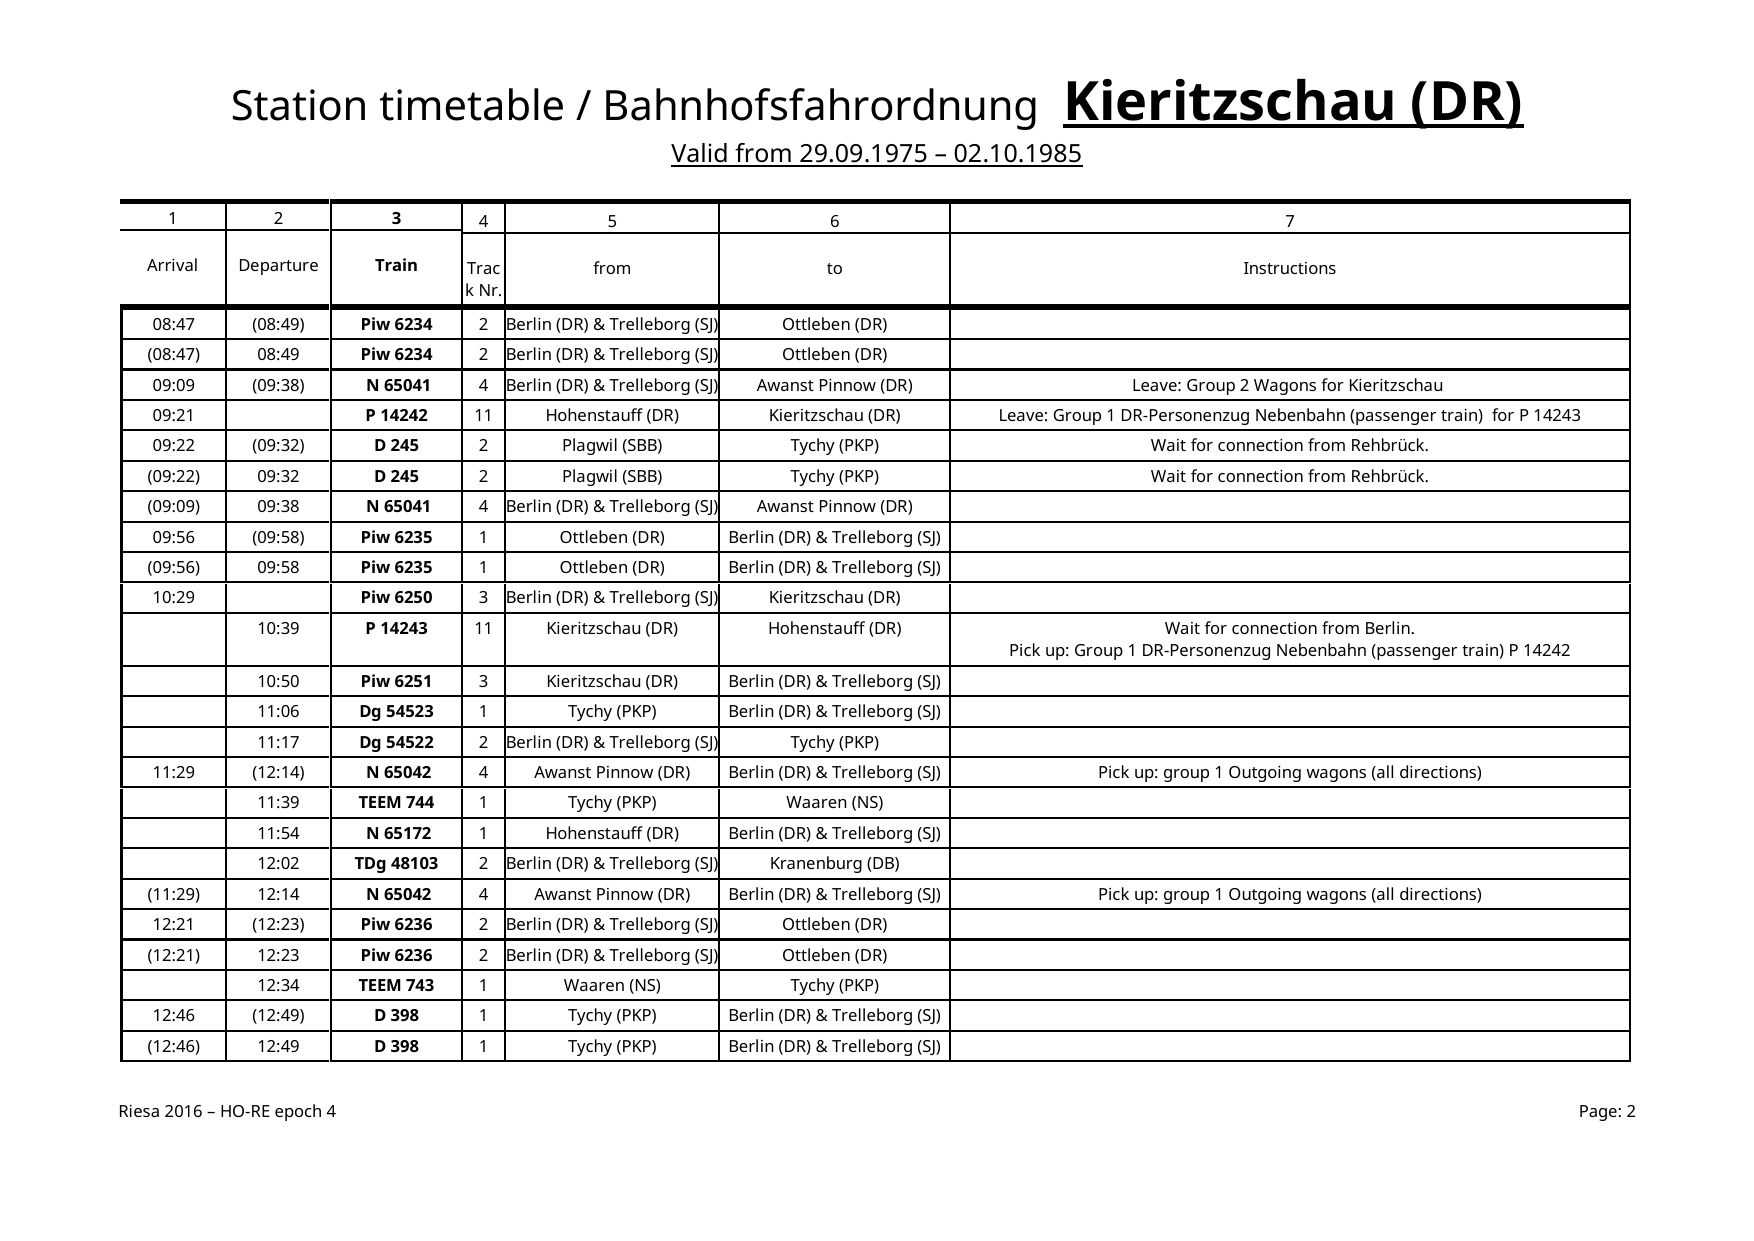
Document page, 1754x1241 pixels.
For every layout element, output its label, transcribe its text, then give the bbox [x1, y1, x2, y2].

table_cell [123, 819, 225, 847]
table_cell Kieritzschau (DR) [506, 667, 718, 695]
table_cell 08:47 [123, 310, 225, 338]
table_cell Tychy (PKP) [506, 697, 718, 726]
table_cell Kieritzschau (DR) [506, 614, 718, 665]
table_header 6 to [720, 204, 949, 232]
table_cell Berlin (DR) & Trelleborg (SJ) [720, 667, 949, 695]
table_cell (09:58) [227, 523, 329, 551]
table_cell (09:32) [227, 431, 329, 460]
table_cell [951, 971, 1629, 999]
table_cell 09:21 [123, 401, 225, 429]
table_cell [951, 523, 1629, 551]
table_cell (11:29) [123, 880, 225, 908]
table_cell Pick up: group 1 Outgoing wagons (all directions) [951, 880, 1629, 908]
table_cell Berlin (DR) & Trelleborg (SJ) [506, 340, 718, 368]
table_cell Plagwil (SBB) [506, 462, 718, 490]
table_cell (08:49) [227, 310, 329, 338]
table_cell Piw 6236 [332, 910, 461, 938]
table_cell 3 [463, 667, 504, 695]
table_cell Piw 6251 [332, 667, 461, 695]
table_cell Berlin (DR) & Trelleborg (SJ) [506, 310, 718, 338]
table_cell TEEM 743 [332, 971, 461, 999]
table_cell Piw 6234 [332, 310, 461, 338]
table_cell 11:17 [227, 728, 329, 756]
table_cell N 65041 [332, 371, 461, 399]
table_cell 2 [463, 910, 504, 938]
table_cell 09:58 [227, 553, 329, 581]
table_cell [951, 819, 1629, 847]
table_cell [951, 667, 1629, 695]
table_cell Tychy (PKP) [720, 462, 949, 490]
table_cell 2 [463, 728, 504, 756]
table_cell 11:54 [227, 819, 329, 847]
table_cell Hohenstauff (DR) [506, 401, 718, 429]
table_cell [951, 697, 1629, 726]
table_cell Berlin (DR) & Trelleborg (SJ) [720, 758, 949, 786]
table_cell 10:39 [227, 614, 329, 665]
table_cell 10:50 [227, 667, 329, 695]
table_header 3 Train [332, 204, 461, 229]
table_cell 4 [463, 371, 504, 399]
table_cell 09:09 [123, 371, 225, 399]
table_cell Leave: Group 2 Wagons for Kieritzschau [951, 371, 1629, 399]
table_cell Wait for connection from Rehbrück. [951, 431, 1629, 460]
table_cell Berlin (DR) & Trelleborg (SJ) [506, 910, 718, 938]
table_cell 09:32 [227, 462, 329, 490]
table_cell 1 [463, 523, 504, 551]
table_cell Berlin (DR) & Trelleborg (SJ) [720, 1032, 949, 1060]
table_cell Piw 6250 [332, 584, 461, 612]
table_cell 11 [463, 614, 504, 665]
table_cell Kieritzschau (DR) [720, 584, 949, 612]
table_cell (12:46) [123, 1032, 225, 1060]
table_cell 09:38 [227, 492, 329, 521]
table_cell D 245 [332, 462, 461, 490]
table_cell 12:46 [123, 1001, 225, 1030]
table_cell [951, 728, 1629, 756]
table_cell Dg 54523 [332, 697, 461, 726]
table_cell (09:56) [123, 553, 225, 581]
table_cell N 65172 [332, 819, 461, 847]
table_cell 08:49 [227, 340, 329, 368]
table_cell [123, 697, 225, 726]
table_cell Ottleben (DR) [720, 340, 949, 368]
table_cell Berlin (DR) & Trelleborg (SJ) [720, 1001, 949, 1030]
table_cell Ottleben (DR) [720, 941, 949, 969]
table_cell Awanst Pinnow (DR) [506, 880, 718, 908]
table_cell 2 [463, 340, 504, 368]
table_cell Wait for connection from Rehbrück. [951, 462, 1629, 490]
table_cell 2 [463, 310, 504, 338]
table_cell D 398 [332, 1032, 461, 1060]
table_cell 1 [463, 697, 504, 726]
table_cell Kieritzschau (DR) [720, 401, 949, 429]
table_header 1 Arrival [120, 231, 225, 304]
table_cell [951, 310, 1629, 338]
table_cell [123, 971, 225, 999]
table_cell Dg 54522 [332, 728, 461, 756]
table_cell N 65042 [332, 880, 461, 908]
table_cell [951, 492, 1629, 521]
table_cell 1 [463, 1032, 504, 1060]
table_cell 12:14 [227, 880, 329, 908]
table_cell Piw 6235 [332, 553, 461, 581]
table_cell Berlin (DR) & Trelleborg (SJ) [720, 880, 949, 908]
table_cell (09:22) [123, 462, 225, 490]
table_cell 4 [463, 880, 504, 908]
table_header 2 Departure [227, 204, 329, 229]
table_cell D 245 [332, 431, 461, 460]
table_cell 11:39 [227, 789, 329, 817]
table_header 2 Departure [227, 231, 329, 304]
table_cell 1 [463, 789, 504, 817]
table_cell D 398 [332, 1001, 461, 1030]
table_cell [951, 340, 1629, 368]
table_cell [951, 849, 1629, 878]
table_cell 12:02 [227, 849, 329, 878]
table_cell 1 [463, 971, 504, 999]
table_cell 12:23 [227, 941, 329, 969]
table_cell Ottleben (DR) [720, 310, 949, 338]
table_cell [227, 401, 329, 429]
table_cell (09:09) [123, 492, 225, 521]
table_cell [951, 553, 1629, 581]
table_cell Hohenstauff (DR) [506, 819, 718, 847]
table_cell [123, 789, 225, 817]
table_cell Awanst Pinnow (DR) [506, 758, 718, 786]
table_header 7 Instructions [951, 204, 1629, 232]
table_cell Tychy (PKP) [720, 971, 949, 999]
table_cell Tychy (PKP) [720, 431, 949, 460]
table_cell Ottleben (DR) [506, 553, 718, 581]
table_cell Tychy (PKP) [506, 1001, 718, 1030]
table_cell Berlin (DR) & Trelleborg (SJ) [506, 584, 718, 612]
table_header 1 Arrival [120, 204, 225, 229]
table_cell P 14243 [332, 614, 461, 665]
table_cell N 65042 [332, 758, 461, 786]
table_cell Piw 6236 [332, 941, 461, 969]
table_header 4 Track Nr. [463, 234, 504, 304]
table_cell Plagwil (SBB) [506, 431, 718, 460]
table_cell 11 [463, 401, 504, 429]
table_cell 1 [463, 553, 504, 581]
table_cell [123, 667, 225, 695]
table_cell 2 [463, 941, 504, 969]
table_cell (12:14) [227, 758, 329, 786]
table_cell Awanst Pinnow (DR) [720, 371, 949, 399]
table_cell (08:47) [123, 340, 225, 368]
table_cell [123, 614, 225, 665]
table_cell 4 [463, 758, 504, 786]
table_cell Leave: Group 1 DR-Personenzug Nebenbahn (passenger train) for P 14243 [951, 401, 1629, 429]
table_cell [951, 584, 1629, 612]
table_cell Kranenburg (DB) [720, 849, 949, 878]
table_cell Awanst Pinnow (DR) [720, 492, 949, 521]
table_cell 09:56 [123, 523, 225, 551]
table_cell Berlin (DR) & Trelleborg (SJ) [506, 849, 718, 878]
table_cell Berlin (DR) & Trelleborg (SJ) [720, 523, 949, 551]
table_cell Berlin (DR) & Trelleborg (SJ) [506, 371, 718, 399]
table_header 4 Track Nr. [463, 204, 504, 232]
table_cell Ottleben (DR) [506, 523, 718, 551]
table_cell 12:49 [227, 1032, 329, 1060]
table_header 5 from [506, 234, 718, 304]
table_cell 2 [463, 462, 504, 490]
table_cell 3 [463, 584, 504, 612]
table_cell Berlin (DR) & Trelleborg (SJ) [720, 697, 949, 726]
table_cell 09:22 [123, 431, 225, 460]
table_cell [227, 584, 329, 612]
table_header 3 Train [332, 231, 461, 304]
table_header 6 to [720, 234, 949, 304]
table_cell 1 [463, 819, 504, 847]
table_cell TEEM 744 [332, 789, 461, 817]
table_cell [951, 1001, 1629, 1030]
table_cell [951, 910, 1629, 938]
table_cell TDg 48103 [332, 849, 461, 878]
table_cell Tychy (PKP) [506, 789, 718, 817]
table_cell Tychy (PKP) [506, 1032, 718, 1060]
table_cell 10:29 [123, 584, 225, 612]
table_cell 2 [463, 849, 504, 878]
table_cell 11:06 [227, 697, 329, 726]
table_cell Waaren (NS) [506, 971, 718, 999]
table_cell Hohenstauff (DR) [720, 614, 949, 665]
table_cell (09:38) [227, 371, 329, 399]
table_cell 1 [463, 1001, 504, 1030]
table_cell Piw 6235 [332, 523, 461, 551]
table_cell [951, 941, 1629, 969]
table_cell Ottleben (DR) [720, 910, 949, 938]
table_cell 4 [463, 492, 504, 521]
table_cell Berlin (DR) & Trelleborg (SJ) [506, 728, 718, 756]
table_cell 11:29 [123, 758, 225, 786]
table_cell Piw 6234 [332, 340, 461, 368]
table_cell P 14242 [332, 401, 461, 429]
table_cell [123, 728, 225, 756]
table_cell Pick up: group 1 Outgoing wagons (all directions) [951, 758, 1629, 786]
table_header 5 from [506, 204, 718, 232]
table_cell (12:21) [123, 941, 225, 969]
table_cell Berlin (DR) & Trelleborg (SJ) [506, 941, 718, 969]
table_cell (12:49) [227, 1001, 329, 1030]
table_cell [951, 1032, 1629, 1060]
table_cell 12:21 [123, 910, 225, 938]
table_cell 12:34 [227, 971, 329, 999]
table_cell Berlin (DR) & Trelleborg (SJ) [720, 553, 949, 581]
table_cell [951, 789, 1629, 817]
table_header 7 Instructions [951, 234, 1629, 304]
table_cell Wait for connection from Berlin. Pick up: Group 1 DR-Personenzug Nebenbahn (passenger train) P 14242 [951, 614, 1629, 665]
table_cell Tychy (PKP) [720, 728, 949, 756]
table_cell Waaren (NS) [720, 789, 949, 817]
table_cell Berlin (DR) & Trelleborg (SJ) [720, 819, 949, 847]
table_cell (12:23) [227, 910, 329, 938]
table_cell 2 [463, 431, 504, 460]
table_cell [123, 849, 225, 878]
table_cell Berlin (DR) & Trelleborg (SJ) [506, 492, 718, 521]
table_cell N 65041 [332, 492, 461, 521]
